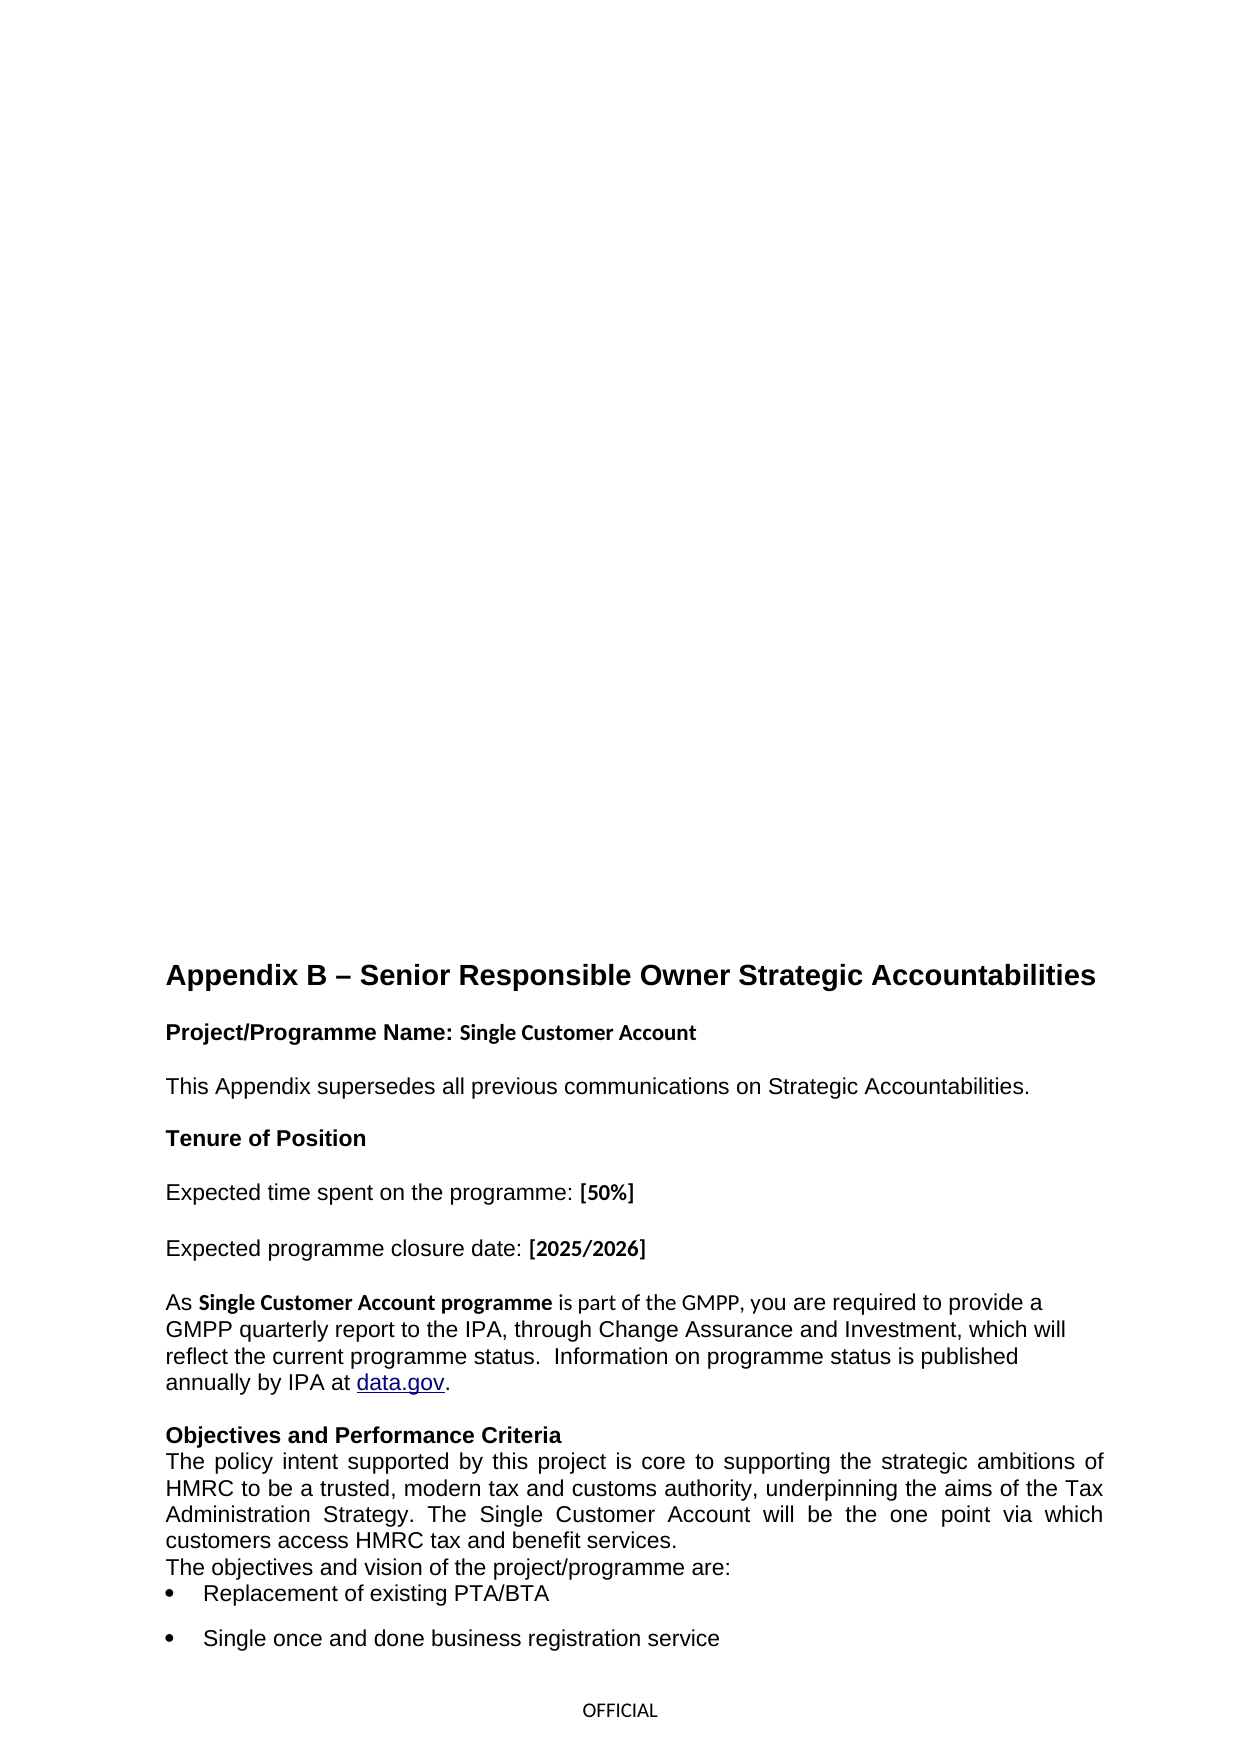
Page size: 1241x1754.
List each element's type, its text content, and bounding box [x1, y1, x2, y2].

text Appendix B – Senior Responsible Owner Strategic Accountabilities [165, 958, 1104, 992]
text This Appendix supersedes all previous communications on Strategic Accountabilities. [165, 1073, 1104, 1099]
text Objectives and Performance Criteria [165, 1422, 1104, 1448]
list Single once and done business registration service [165, 1625, 1104, 1651]
text Tenure of Position [165, 1125, 1104, 1152]
text Expected programme closure date: [2025/2026] [165, 1234, 1104, 1262]
text The objectives and vision of the project/programme are: [165, 1554, 1104, 1580]
list Replacement of existing PTA/BTA [165, 1580, 1104, 1606]
text Project/Programme Name: Single Customer Account [165, 1018, 1104, 1046]
text As Single Customer Account programme is part of the GMPP, you are required to provide a GMPP quarterly report to the IPA, through Change Assurance and Investment, which will reflect the current programme status. Information on programme status is published annually by IPA at data.gov. [165, 1288, 1104, 1396]
text Expected time spent on the programme: [50%] [165, 1178, 1104, 1206]
text The policy intent supported by this project is core to supporting the strategic ambitions of HMRC to be a trusted, modern tax and customs authority, underpinning the aims of the Tax Administration Strategy. The Single Customer Account will be the one point via which customers access HMRC tax and benefit services. [165, 1448, 1104, 1554]
